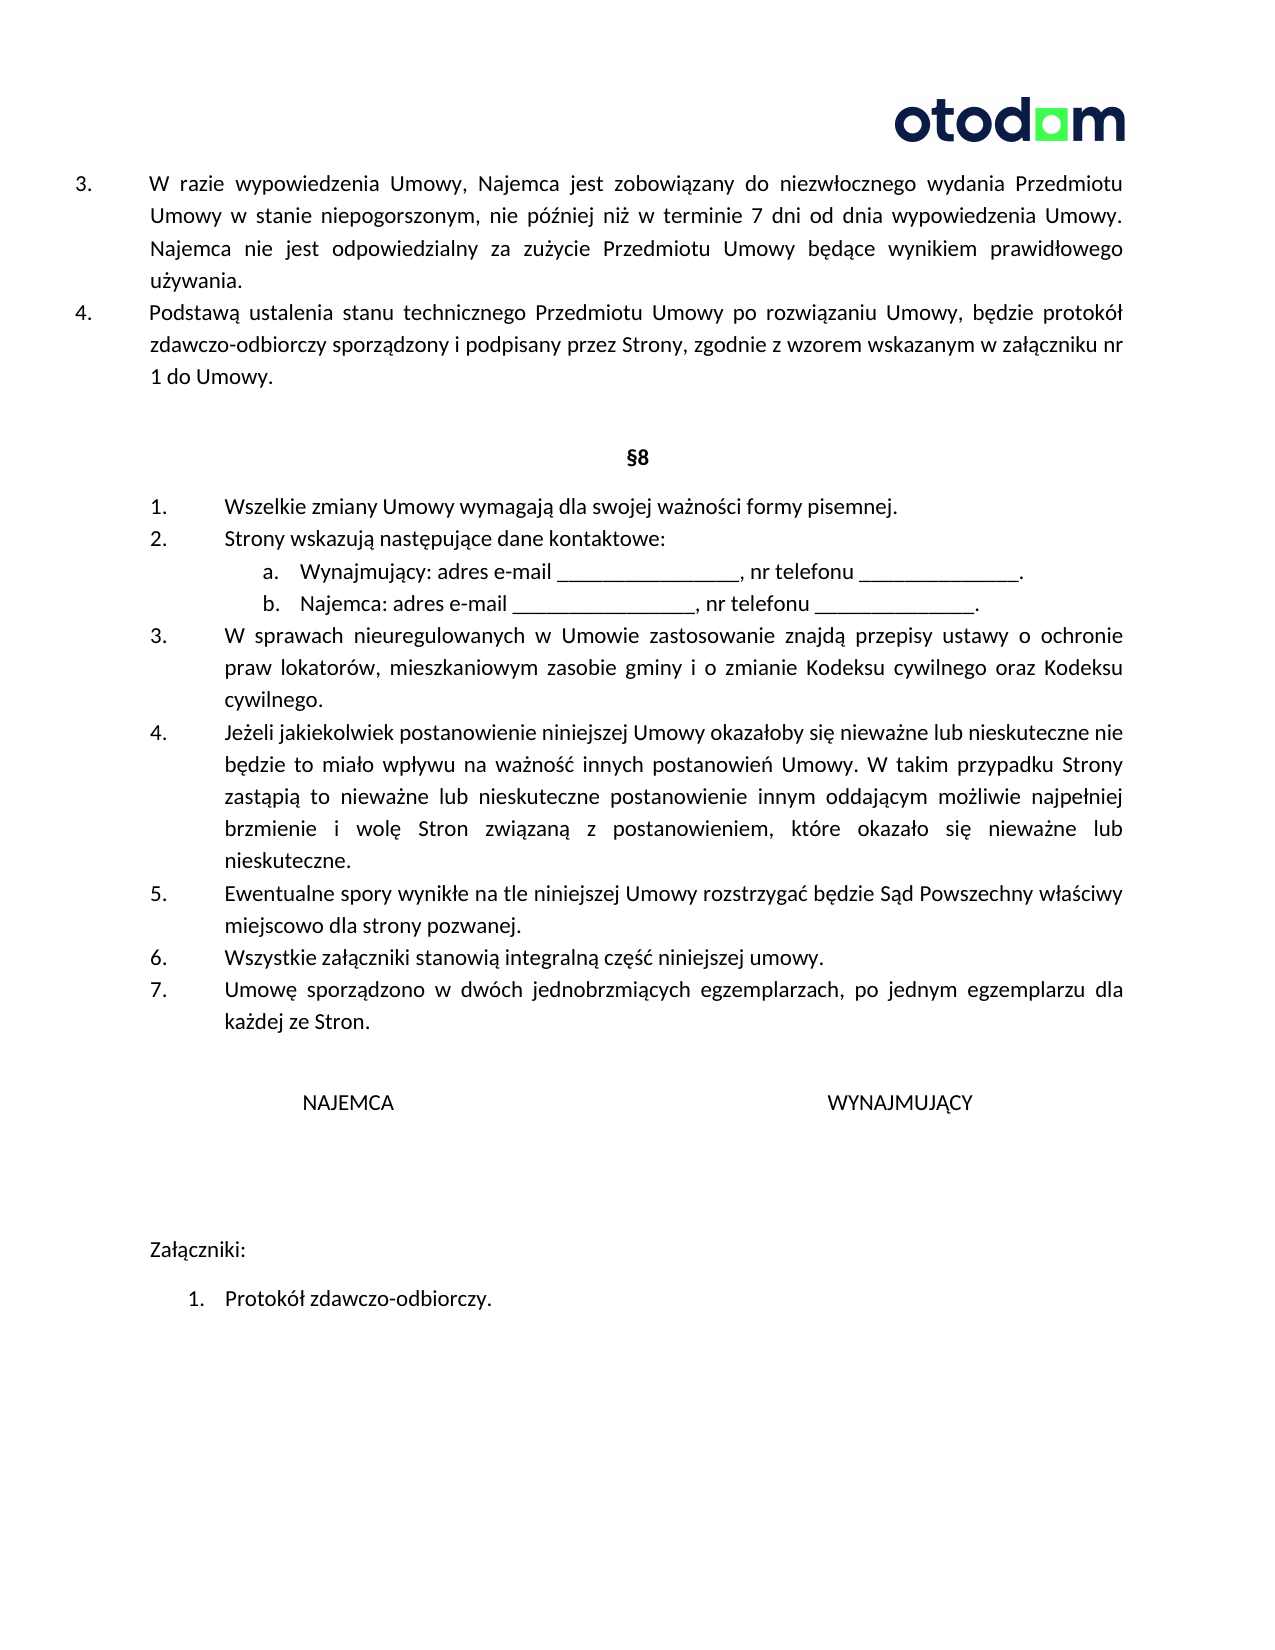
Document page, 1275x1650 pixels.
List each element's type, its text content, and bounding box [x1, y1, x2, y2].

list Wynajmujący: adres e-mail ________________, nr telefonu ______________. [262, 557, 1125, 585]
list Umowę sporządzono w dwóch jednobrzmiących egzemplarzach, po jednym egzemplarzu dla każdej ze Stron. [150, 975, 1125, 1035]
list Podstawą ustalenia stanu technicznego Przedmiotu Umowy po rozwiązaniu Umowy, będzie protokół zdawczo-odbiorczy sporządzony i podpisany przez Strony, zgodnie z wzorem wskazanym w załączniku nr 1 do Umowy. [75, 298, 1125, 391]
list W sprawach nieuregulowanych w Umowie zastosowanie znajdą przepisy ustawy o ochronie praw lokatorów, mieszkaniowym zasobie gminy i o zmianie Kodeksu cywilnego oraz Kodeksu cywilnego. [150, 621, 1125, 713]
list Strony wskazują następujące dane kontaktowe: [150, 524, 1125, 553]
text NAJEMCA WYNAJMUJĄCY [150, 1088, 1125, 1116]
list W razie wypowiedzenia Umowy, Najemca jest zobowiązany do niezwłocznego wydania Przedmiotu Umowy w stanie niepogorszonym, nie później niż w terminie 7 dni od dnia wypowiedzenia Umowy. Najemca nie jest odpowiedzialny za zużycie Przedmiotu Umowy będące wynikiem prawidłowego używania. [75, 169, 1125, 294]
list Wszelkie zmiany Umowy wymagają dla swojej ważności formy pisemnej. [150, 492, 1125, 520]
text Załączniki: [150, 1235, 1125, 1263]
list Najemca: adres e-mail ________________, nr telefonu ______________. [262, 589, 1125, 617]
list Wszystkie załączniki stanowią integralną część niniejszej umowy. [150, 943, 1125, 971]
text §8 [150, 443, 1125, 472]
list Jeżeli jakiekolwiek postanowienie niniejszej Umowy okazałoby się nieważne lub nieskuteczne nie będzie to miało wpływu na ważność innych postanowień Umowy. W takim przypadku Strony zastąpią to nieważne lub nieskuteczne postanowienie innym oddającym możliwie najpełniej brzmienie i wolę Stron związaną z postanowieniem, które okazało się nieważne lub nieskuteczne. [150, 718, 1125, 874]
list Ewentualne spory wynikłe na tle niniejszej Umowy rozstrzygać będzie Sąd Powszechny właściwy miejscowo dla strony pozwanej. [150, 879, 1125, 939]
list Protokół zdawczo-odbiorczy. [187, 1284, 1125, 1312]
